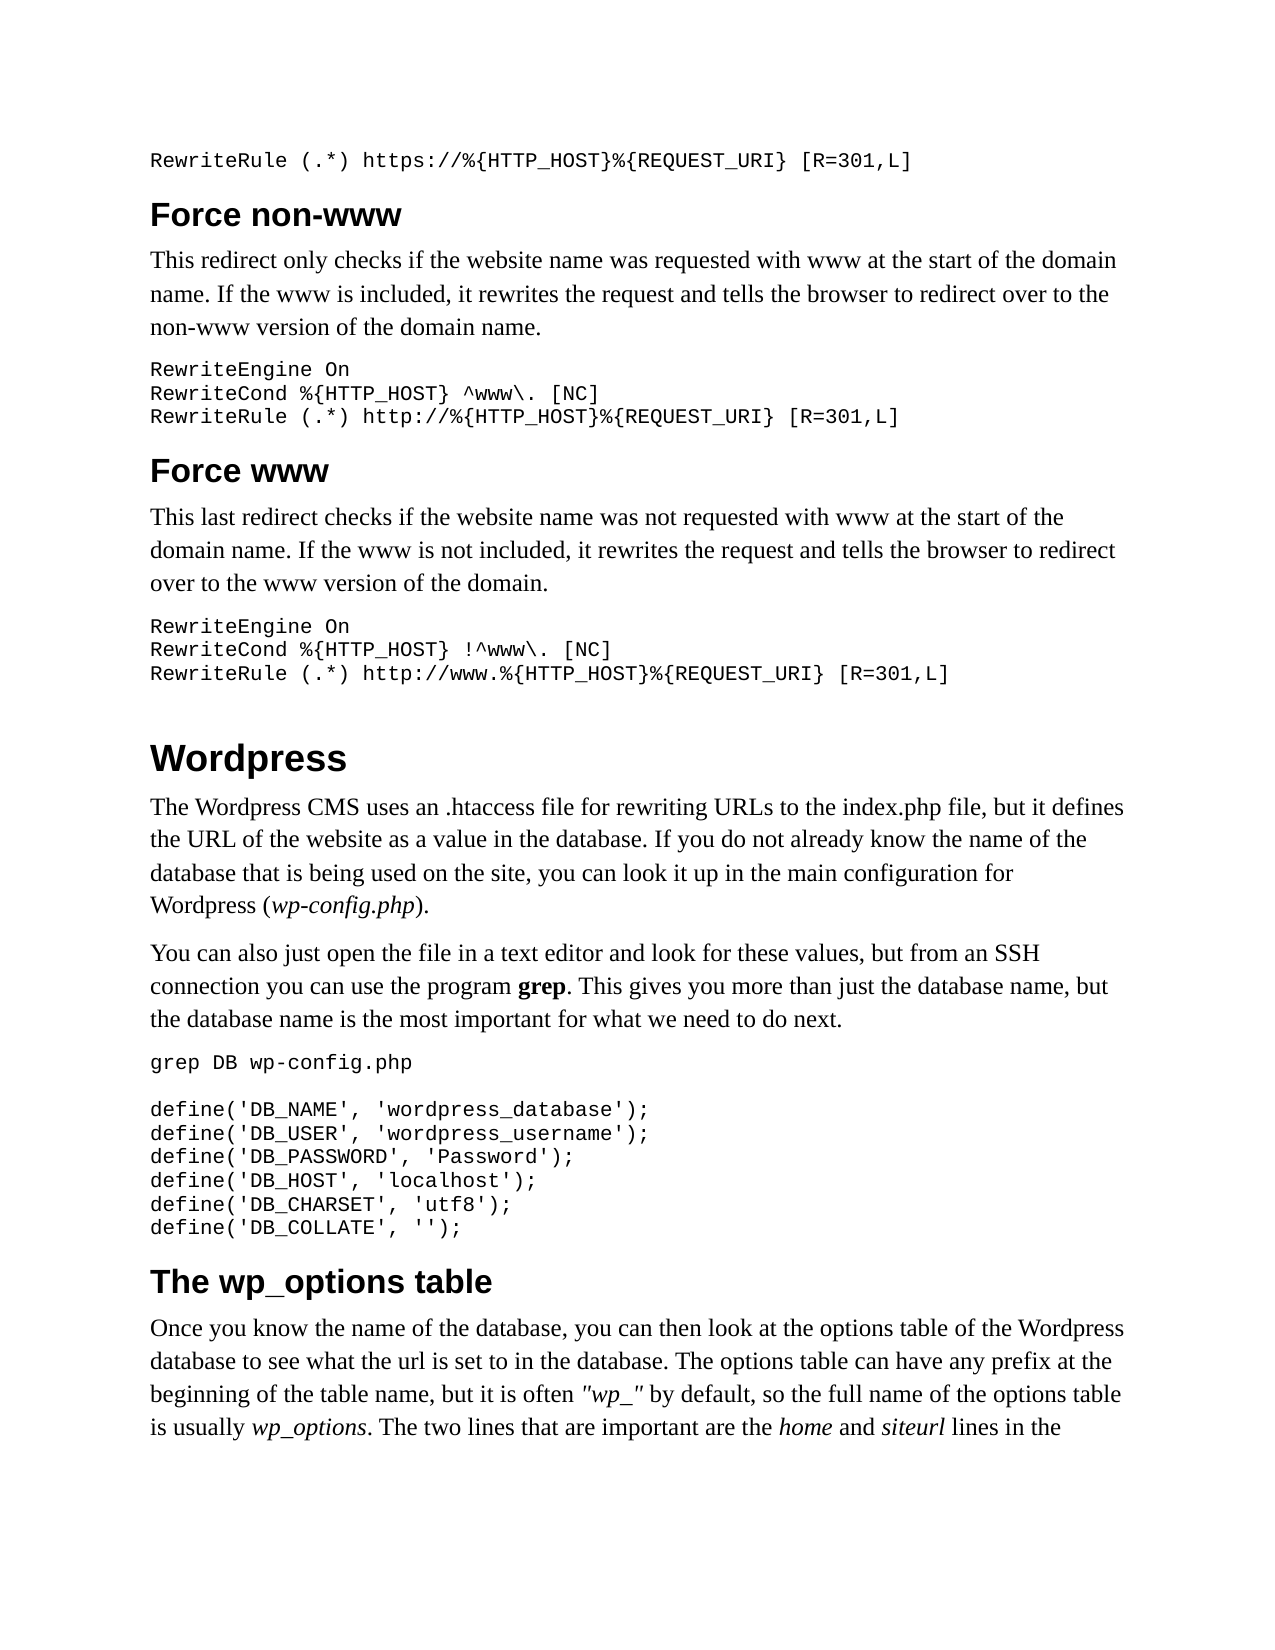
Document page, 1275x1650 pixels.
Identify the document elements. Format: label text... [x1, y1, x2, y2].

text RewriteEngine On [150, 616, 1125, 639]
text define('DB_CHARSET', 'utf8'); [150, 1194, 1125, 1217]
text define('DB_PASSWORD', 'Password'); [150, 1146, 1125, 1170]
text The Wordpress CMS uses an .htaccess file for rewriting URLs to the index.php file, but it defines the URL of the website as a value in the database. If you do not already know the name of the database that is being used on the site, you can look it up in the main configuration for Wordpress (wp-config.php). [150, 792, 1125, 919]
text RewriteCond %{HTTP_HOST} ^www\. [NC] [150, 383, 1125, 407]
text define('DB_HOST', 'localhost'); [150, 1170, 1125, 1194]
text You can also just open the file in a text editor and look for these values, but from an SSH connection you can use the program grep. This gives you more than just the database name, but the database name is the most important for what we need to do next. [150, 938, 1125, 1033]
text define('DB_COLLATE', ''); [150, 1217, 1125, 1241]
text This last redirect checks if the website name was not requested with www at the start of the domain name. If the www is not included, it rewrites the request and tells the browser to redirect over to the www version of the domain. [150, 502, 1125, 597]
text Once you know the name of the database, you can then look at the options table of the Wordpress database to see what the url is set to in the database. The options table can have any prefix at the beginning of the table name, but it is often "wp_" by default, so the full name of the options table is usually wp_options. The two lines that are important are the home and siteurl lines in the [150, 1313, 1125, 1441]
text RewriteCond %{HTTP_HOST} !^www\. [NC] [150, 639, 1125, 663]
subtitle Force www [150, 451, 1125, 490]
text RewriteRule (.*) https://%{HTTP_HOST}%{REQUEST_URI} [R=301,L] [150, 150, 1125, 174]
text RewriteRule (.*) http://%{HTTP_HOST}%{REQUEST_URI} [R=301,L] [150, 407, 1125, 430]
text define('DB_USER', 'wordpress_username'); [150, 1123, 1125, 1146]
subtitle The wp_options table [150, 1262, 1125, 1301]
subtitle Force non-www [150, 194, 1125, 233]
text grep DB wp-config.php [150, 1052, 1125, 1076]
text define('DB_NAME', 'wordpress_database'); [150, 1099, 1125, 1123]
text RewriteEngine On [150, 359, 1125, 383]
text RewriteRule (.*) http://www.%{HTTP_HOST}%{REQUEST_URI} [R=301,L] [150, 663, 1125, 687]
subtitle Wordpress [150, 735, 1125, 779]
text This redirect only checks if the website name was requested with www at the start of the domain name. If the www is included, it rewrites the request and tells the browser to redirect over to the non-www version of the domain name. [150, 246, 1125, 340]
